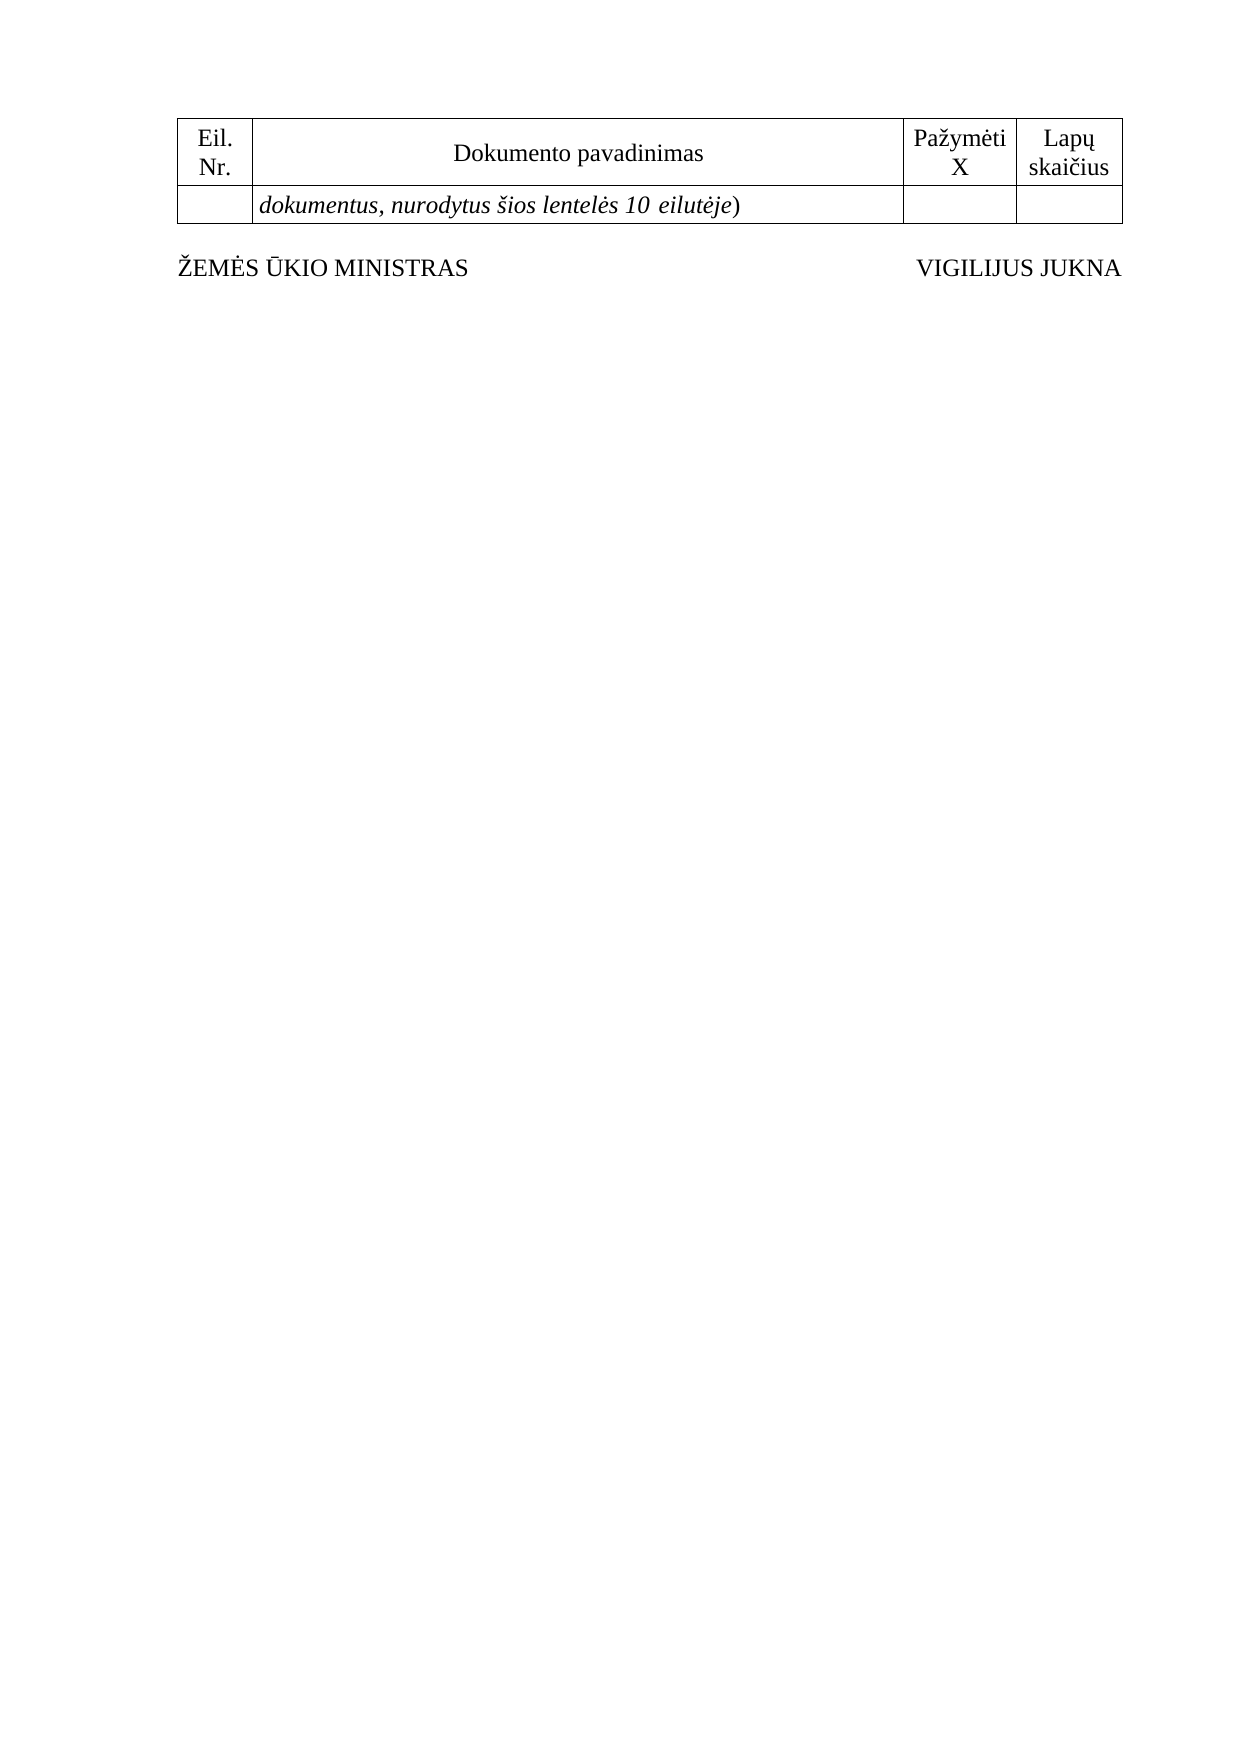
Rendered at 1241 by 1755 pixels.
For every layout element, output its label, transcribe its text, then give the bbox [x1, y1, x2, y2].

table_cell [] [904, 186, 1016, 223]
table_header Pažymėti X [904, 119, 1016, 185]
table_cell dokumentus, nurodytus šios lentelės 10 eilutėje) [253, 186, 903, 223]
table_header Eil. Nr. [178, 119, 252, 185]
table_header Lapų skaičius [1017, 119, 1122, 185]
text Žemės ūkio ministras Vigilijus Jukna [177, 253, 1122, 282]
table_header Dokumento pavadinimas [253, 119, 903, 185]
table_cell [178, 186, 252, 223]
table_cell [1017, 186, 1122, 223]
